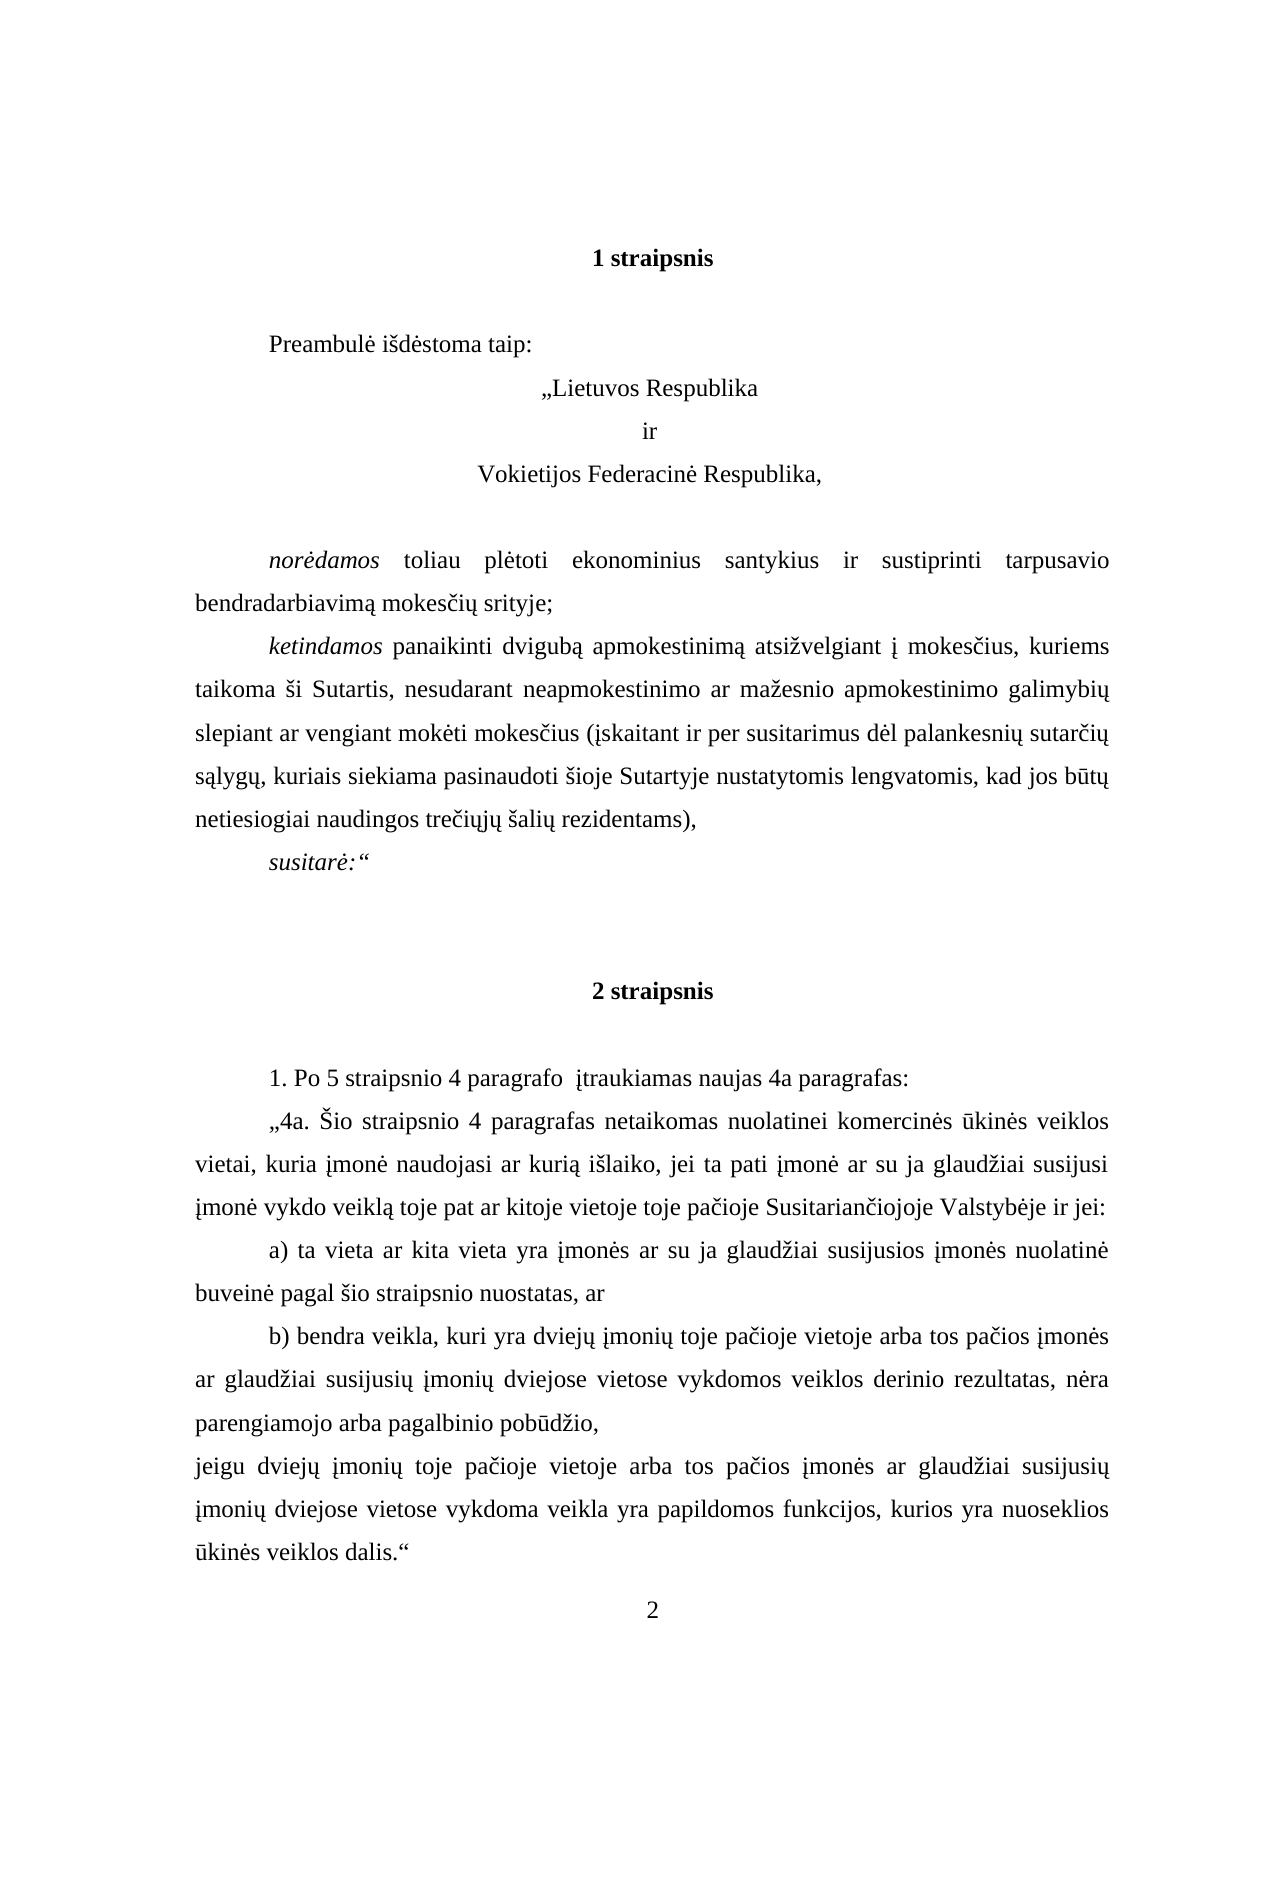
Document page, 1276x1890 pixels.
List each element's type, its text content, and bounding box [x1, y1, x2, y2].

text Vokietijos Federacinė Respublika, [195, 459, 1110, 488]
text b) bendra veikla, kuri yra dviejų įmonių toje pačioje vietoje arba tos pačios įmonės ar glaudžiai susijusių įmonių dviejose vietose vykdomos veiklos derinio rezultatas, nėra parengiamojo arba pagalbinio pobūdžio, [195, 1321, 1110, 1436]
text „Lietuvos Respublika [195, 373, 1110, 401]
text 1 straipsnis [195, 243, 1110, 272]
text jeigu dviejų įmonių toje pačioje vietoje arba tos pačios įmonės ar glaudžiai susijusių įmonių dviejose vietose vykdoma veikla yra papildomos funkcijos, kurios yra nuoseklios ūkinės veiklos dalis.“ [195, 1451, 1110, 1566]
text ketindamos panaikinti dvigubą apmokestinimą atsižvelgiant į mokesčius, kuriems taikoma ši Sutartis, nesudarant neapmokestinimo ar mažesnio apmokestinimo galimybių slepiant ar vengiant mokėti mokesčius (įskaitant ir per susitarimus dėl palankesnių sutarčių sąlygų, kuriais siekiama pasinaudoti šioje Sutartyje nustatytomis lengvatomis, kad jos būtų netiesiogiai naudingos trečiųjų šalių rezidentams), [195, 631, 1110, 833]
text ir [195, 416, 1110, 444]
text Preambulė išdėstoma taip: [195, 329, 1110, 358]
text 2 straipsnis [195, 976, 1110, 1005]
text 1. Po 5 straipsnio 4 paragrafo įtraukiamas naujas 4a paragrafas: [195, 1063, 1110, 1091]
text „4a. Šio straipsnio 4 paragrafas netaikomas nuolatinei komercinės ūkinės veiklos vietai, kuria įmonė naudojasi ar kurią išlaiko, jei ta pati įmonė ar su ja glaudžiai susijusi įmonė vykdo veiklą toje pat ar kitoje vietoje toje pačioje Susitariančiojoje Valstybėje ir jei: [195, 1106, 1110, 1221]
text norėdamos toliau plėtoti ekonominius santykius ir sustiprinti tarpusavio bendradarbiavimą mokesčių srityje; [195, 545, 1110, 617]
text susitarė:“ [195, 847, 1110, 876]
text a) ta vieta ar kita vieta yra įmonės ar su ja glaudžiai susijusios įmonės nuolatinė buveinė pagal šio straipsnio nuostatas, ar [195, 1235, 1110, 1307]
